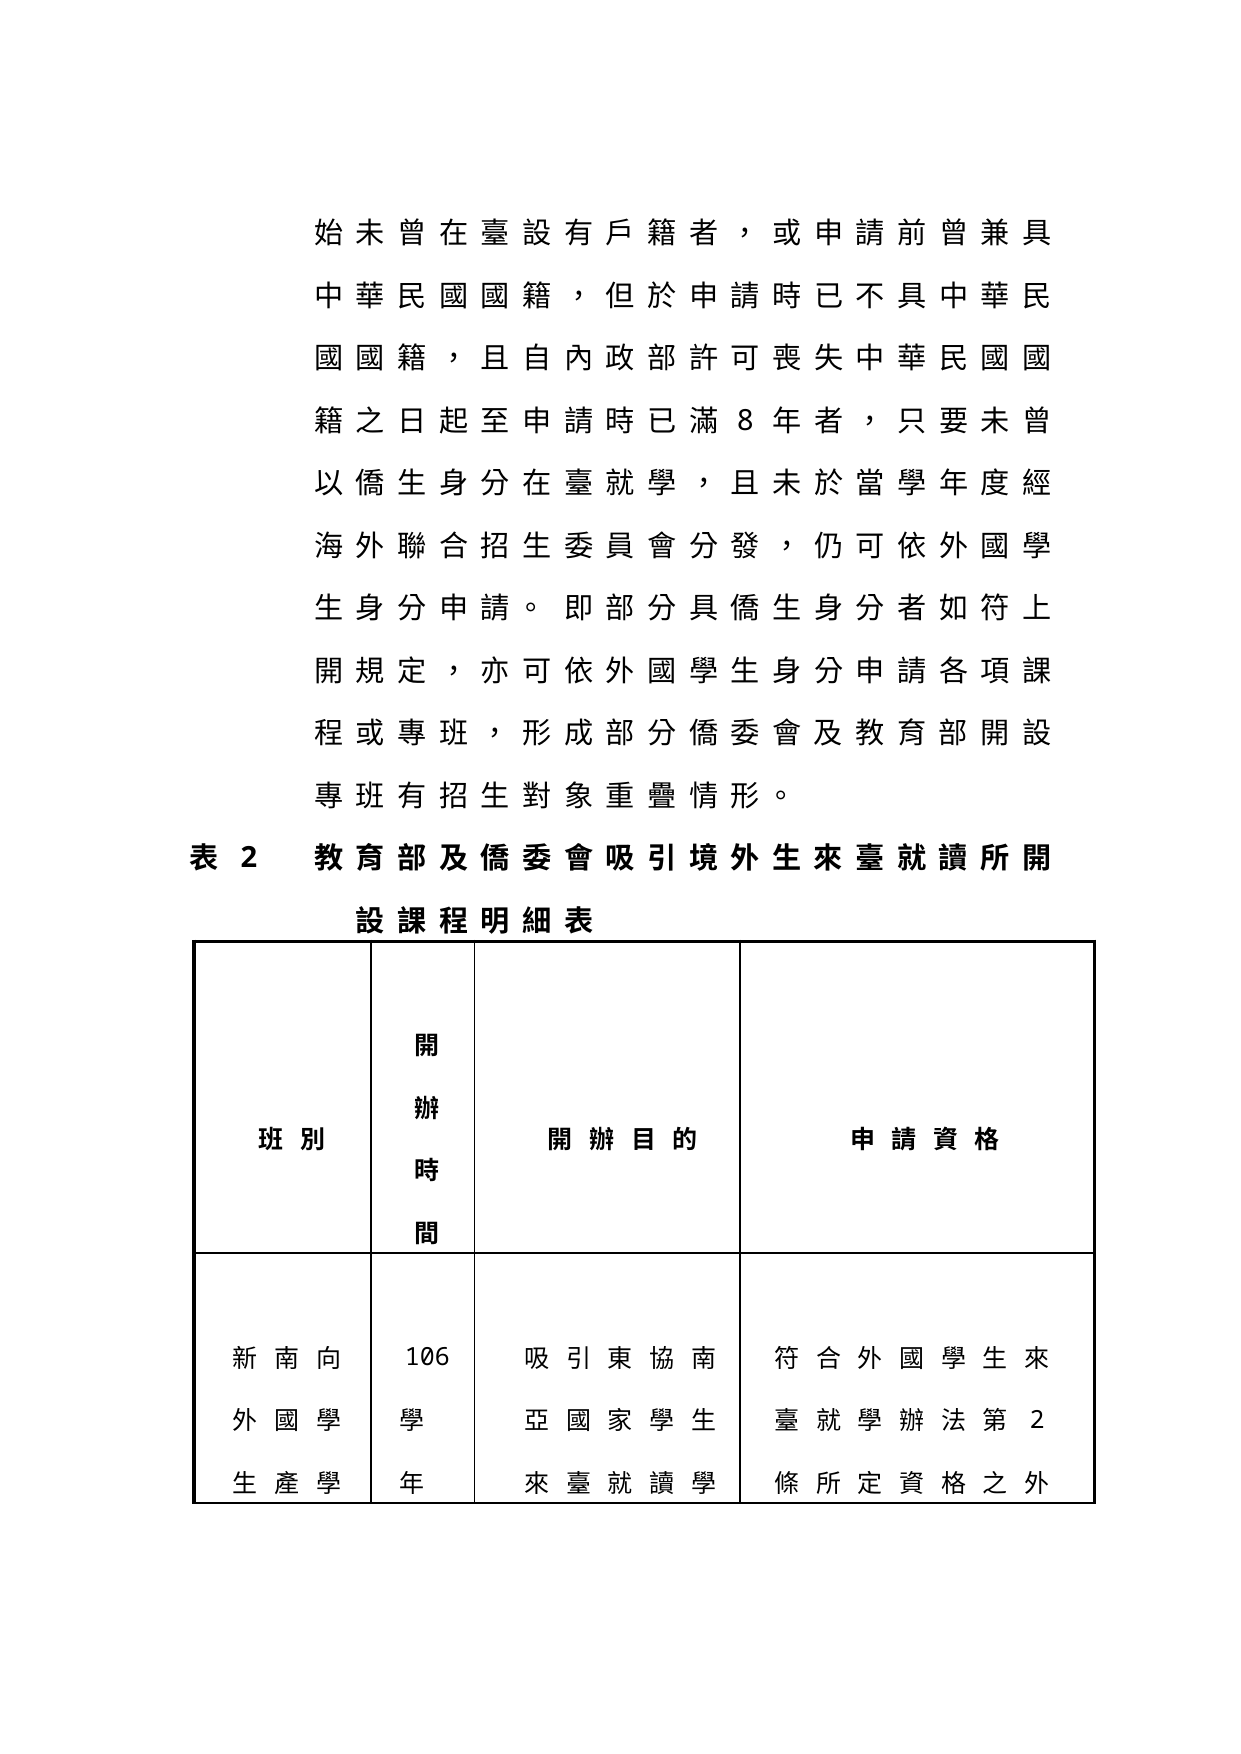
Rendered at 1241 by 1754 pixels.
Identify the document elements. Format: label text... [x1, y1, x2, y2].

table_cell 新南向外國學生產學 [196, 1254, 370, 1502]
table_header 班別 [196, 943, 370, 1252]
text 表2 教育部及僑委會吸引境外生來臺就讀所開設課程明細表 [183, 814, 1058, 939]
table_header 開辦時間 [372, 943, 474, 1252]
table_header 申請資格 [741, 943, 1093, 1252]
table_header 開辦目的 [475, 943, 739, 1252]
table_cell 吸引東協南亞國家學生來臺就讀學 [475, 1254, 739, 1502]
text 上開為擴大境外學生生源所開設專班或課程皆因其開辦目的有異而對境外生可申請資格給予不同之限制，如教育部「新南向外國青年短期技術訓練班」及「新南向中高階專業技術人才短期訓練班」規定申請者需具外國國籍且於申請時不具僑生資格；又如「新南向外國學生產學合作專班」、「印尼二技2+i產學合作國際專班」及「新南向產學合作國際專班長照領域二專外籍生專班」等，申請者需為符合外國學生來臺就學辦法第2條所定資格之外國學生；而僑委會所開設各項專班，則皆需以僑生身分申請（詳表2）。然依外國學生來臺就學辦法第2條第2項之規定，僑生於申請時雖兼具中華民國國籍，惟自始未曾在臺設有戶籍者，或申請前曾兼具中華民國國籍，但於申請時已不具中華民國國籍，且自內政部許可喪失中華民國國籍之日起至申請時已滿8年者，只要未曾以僑生身分在臺就學，且未於當學年度經海外聯合招生委員會分發，仍可依外國學生身分申請。即部分具僑生身分者如符上開規定，亦可依外國學生身分申請各項課程或專班，形成部分僑委會及教育部開設專班有招生對象重疊情形。 [271, 189, 1058, 814]
table_cell 符合外國學生來臺就學辦法第2條所定資格之外 [741, 1254, 1093, 1502]
table_cell 106學年 [372, 1254, 474, 1502]
